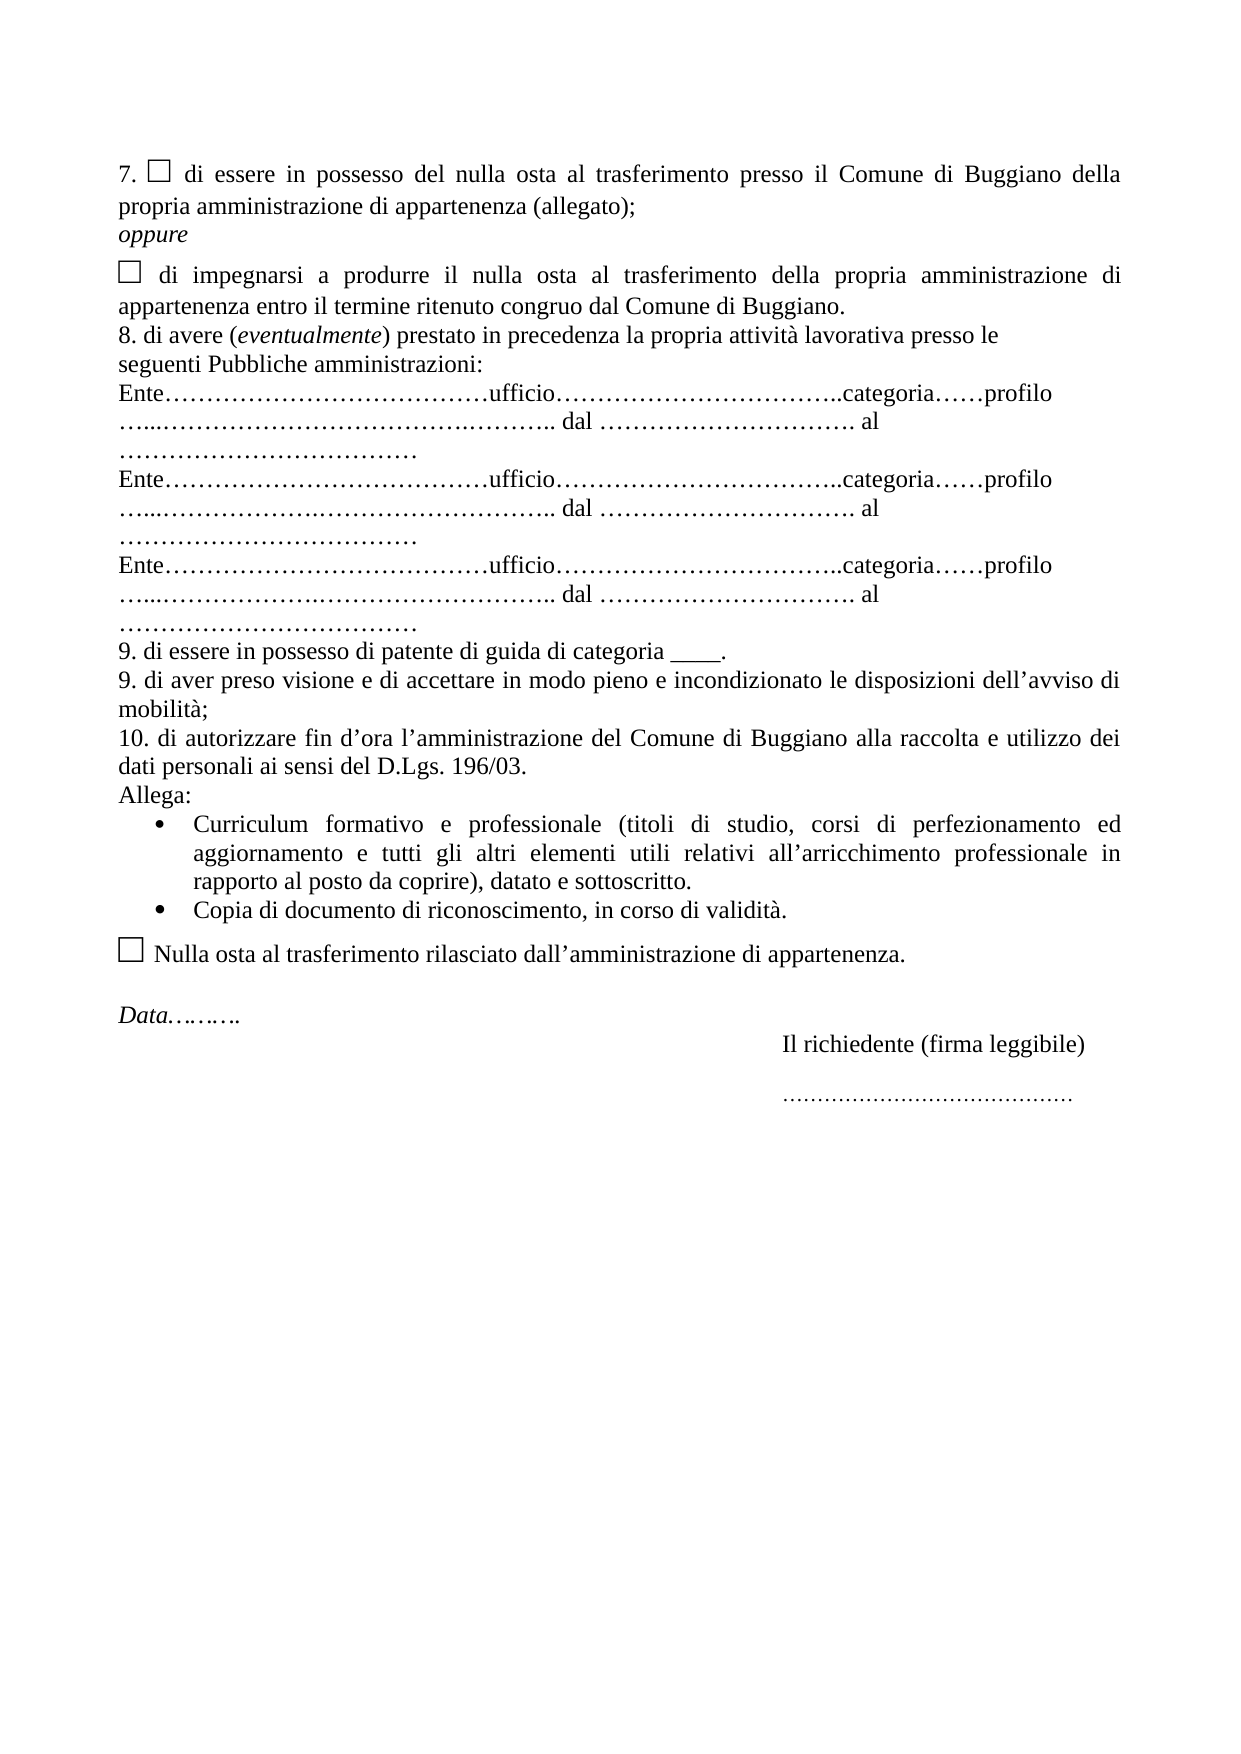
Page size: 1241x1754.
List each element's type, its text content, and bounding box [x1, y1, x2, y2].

text ……………………………… [118, 608, 1122, 636]
text □ Nulla osta al trasferimento rilasciato dall’amministrazione di appartenenza. [118, 924, 1122, 972]
text Allega: [118, 780, 1122, 809]
text oppure [118, 219, 1122, 248]
text …...……………….……………………….. dal …………………………. al [118, 579, 1122, 608]
text Data………. [118, 1001, 1122, 1029]
text 10. di autorizzare fin d’ora l’amministrazione del Comune di Buggiano alla raccolta e utilizzo dei dati personali ai sensi del D.Lgs. 196/03. [118, 723, 1122, 780]
text Ente…………………………………ufficio……………………………..categoria……profilo [118, 464, 1122, 493]
text □ di impegnarsi a produrre il nulla osta al trasferimento della propria amministrazione di appartenenza entro il termine ritenuto congruo dal Comune di Buggiano. [118, 248, 1122, 320]
list Copia di documento di riconoscimento, in corso di validità. [156, 895, 1122, 924]
text …………………………………… [782, 1082, 1122, 1106]
text 9. di essere in possesso di patente di guida di categoria ____. [118, 636, 1122, 665]
text 8. di avere (eventualmente) prestato in precedenza la propria attività lavorativa presso le [118, 320, 1122, 349]
list Curriculum formativo e professionale (titoli di studio, corsi di perfezionamento ed aggiornamento e tutti gli altri elementi utili relativi all’arricchimento professionale in rapporto al posto da coprire), datato e sottoscritto. [156, 809, 1122, 895]
text ……………………………… [118, 435, 1122, 464]
text ……………………………… [118, 521, 1122, 550]
text …...……………….……………………….. dal …………………………. al [118, 493, 1122, 521]
text Il richiedente (firma leggibile) [708, 1029, 1122, 1058]
text Ente…………………………………ufficio……………………………..categoria……profilo [118, 550, 1122, 579]
text 9. di aver preso visione e di accettare in modo pieno e incondizionato le disposizioni dell’avviso di mobilità; [118, 665, 1122, 723]
text Ente…………………………………ufficio……………………………..categoria……profilo [118, 378, 1122, 406]
text …...……………………………….……….. dal …………………………. al [118, 406, 1122, 435]
text 7. □ di essere in possesso del nulla osta al trasferimento presso il Comune di Buggiano della propria amministrazione di appartenenza (allegato); [118, 148, 1122, 219]
text seguenti Pubbliche amministrazioni: [118, 349, 1122, 378]
